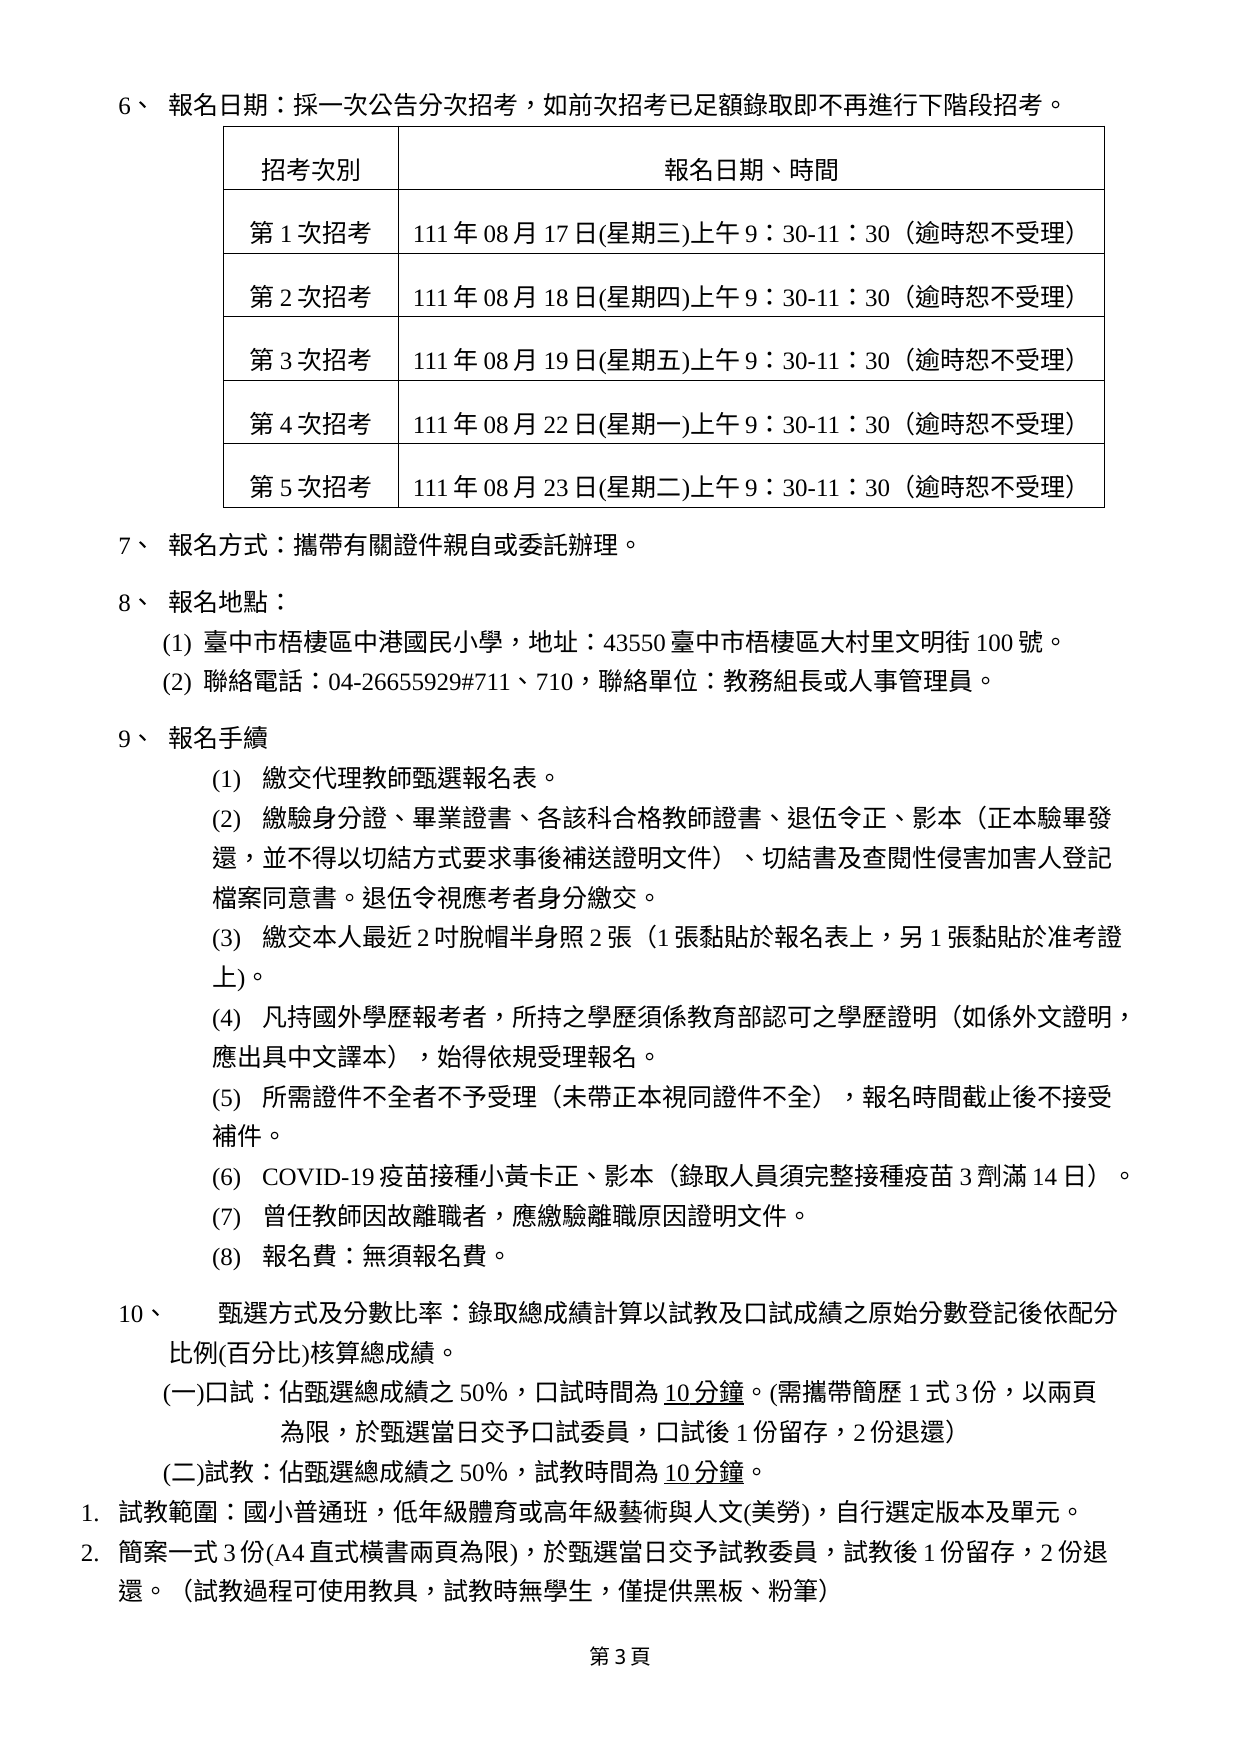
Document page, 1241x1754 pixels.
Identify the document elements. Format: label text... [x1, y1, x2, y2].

list 簡案一式3份(A4直式橫書兩頁為限)，於甄選當日交予試教委員，試教後1份留存，2份退還。（試教過程可使用教具，試教時無學生，僅提供黑板、粉筆） [81, 1532, 1122, 1608]
text (二)試教：佔甄選總成績之50％，試教時間為10分鐘。 [163, 1452, 1122, 1489]
list 凡持國外學歷報考者，所持之學歷須係教育部認可之學歷證明（如係外文證明，應出具中文譯本），始得依規受理報名。 [212, 997, 1122, 1073]
list 繳交本人最近2吋脫帽半身照2張（1張黏貼於報名表上，另1張黏貼於准考證上)。 [212, 918, 1122, 994]
table_cell 第4次招考 [224, 381, 398, 443]
list 所需證件不全者不予受理（未帶正本視同證件不全），報名時間截止後不接受補件。 [212, 1077, 1122, 1153]
list 甄選方式及分數比率：錄取總成績計算以試教及口試成績之原始分數登記後依配分比例(百分比)核算總成績。 [118, 1293, 1122, 1369]
list 試教範圍：國小普通班，低年級體育或高年級藝術與人文(美勞)，自行選定版本及單元。 [81, 1492, 1122, 1528]
list 曾任教師因故離職者，應繳驗離職原因證明文件。 [212, 1196, 1122, 1233]
list 報名地點： [118, 582, 1122, 618]
table_cell 111年08月17日(星期三)上午9：30-11：30（逾時恕不受理） [399, 190, 1104, 253]
table_cell 第2次招考 [224, 254, 398, 316]
table_header 招考次別 [224, 127, 398, 189]
list 報名手續 [118, 719, 1122, 755]
table_cell 111年08月23日(星期二)上午9：30-11：30（逾時恕不受理） [399, 444, 1104, 507]
table_cell 第3次招考 [224, 317, 398, 380]
list 聯絡電話：04-26655929#711、710，聯絡單位：教務組長或人事管理員。 [162, 662, 1122, 698]
list 報名日期：採一次公告分次招考，如前次招考已足額錄取即不再進行下階段招考。 [118, 86, 1122, 122]
table_cell 第1次招考 [224, 190, 398, 253]
table_cell 第5次招考 [224, 444, 398, 507]
list 臺中市梧棲區中港國民小學，地址：43550臺中市梧棲區大村里文明街100號。 [162, 622, 1122, 658]
table_cell 111年08月22日(星期一)上午9：30-11：30（逾時恕不受理） [399, 381, 1104, 443]
list 報名方式：攜帶有關證件親自或委託辦理。 [118, 525, 1122, 561]
list 繳交代理教師甄選報名表。 [212, 759, 1122, 795]
text (一)口試：佔甄選總成績之50％，口試時間為10分鐘。(需攜帶簡歷1式3份，以兩頁為限，於甄選當日交予口試委員，口試後1份留存，2份退還） [163, 1373, 1122, 1449]
list 繳驗身分證、畢業證書、各該科合格教師證書、退伍令正、影本（正本驗畢發還，並不得以切結方式要求事後補送證明文件）、切結書及查閱性侵害加害人登記檔案同意書。退伍令視應考者身分繳交。 [212, 798, 1122, 914]
table_cell 111年08月18日(星期四)上午9：30-11：30（逾時恕不受理） [399, 254, 1104, 316]
table_header 報名日期、時間 [399, 127, 1104, 189]
table_cell 111年08月19日(星期五)上午9：30-11：30（逾時恕不受理） [399, 317, 1104, 380]
list 報名費：無須報名費。 [212, 1236, 1122, 1272]
list COVID-19疫苗接種小黃卡正、影本（錄取人員須完整接種疫苗3劑滿14日）。 [212, 1157, 1122, 1193]
